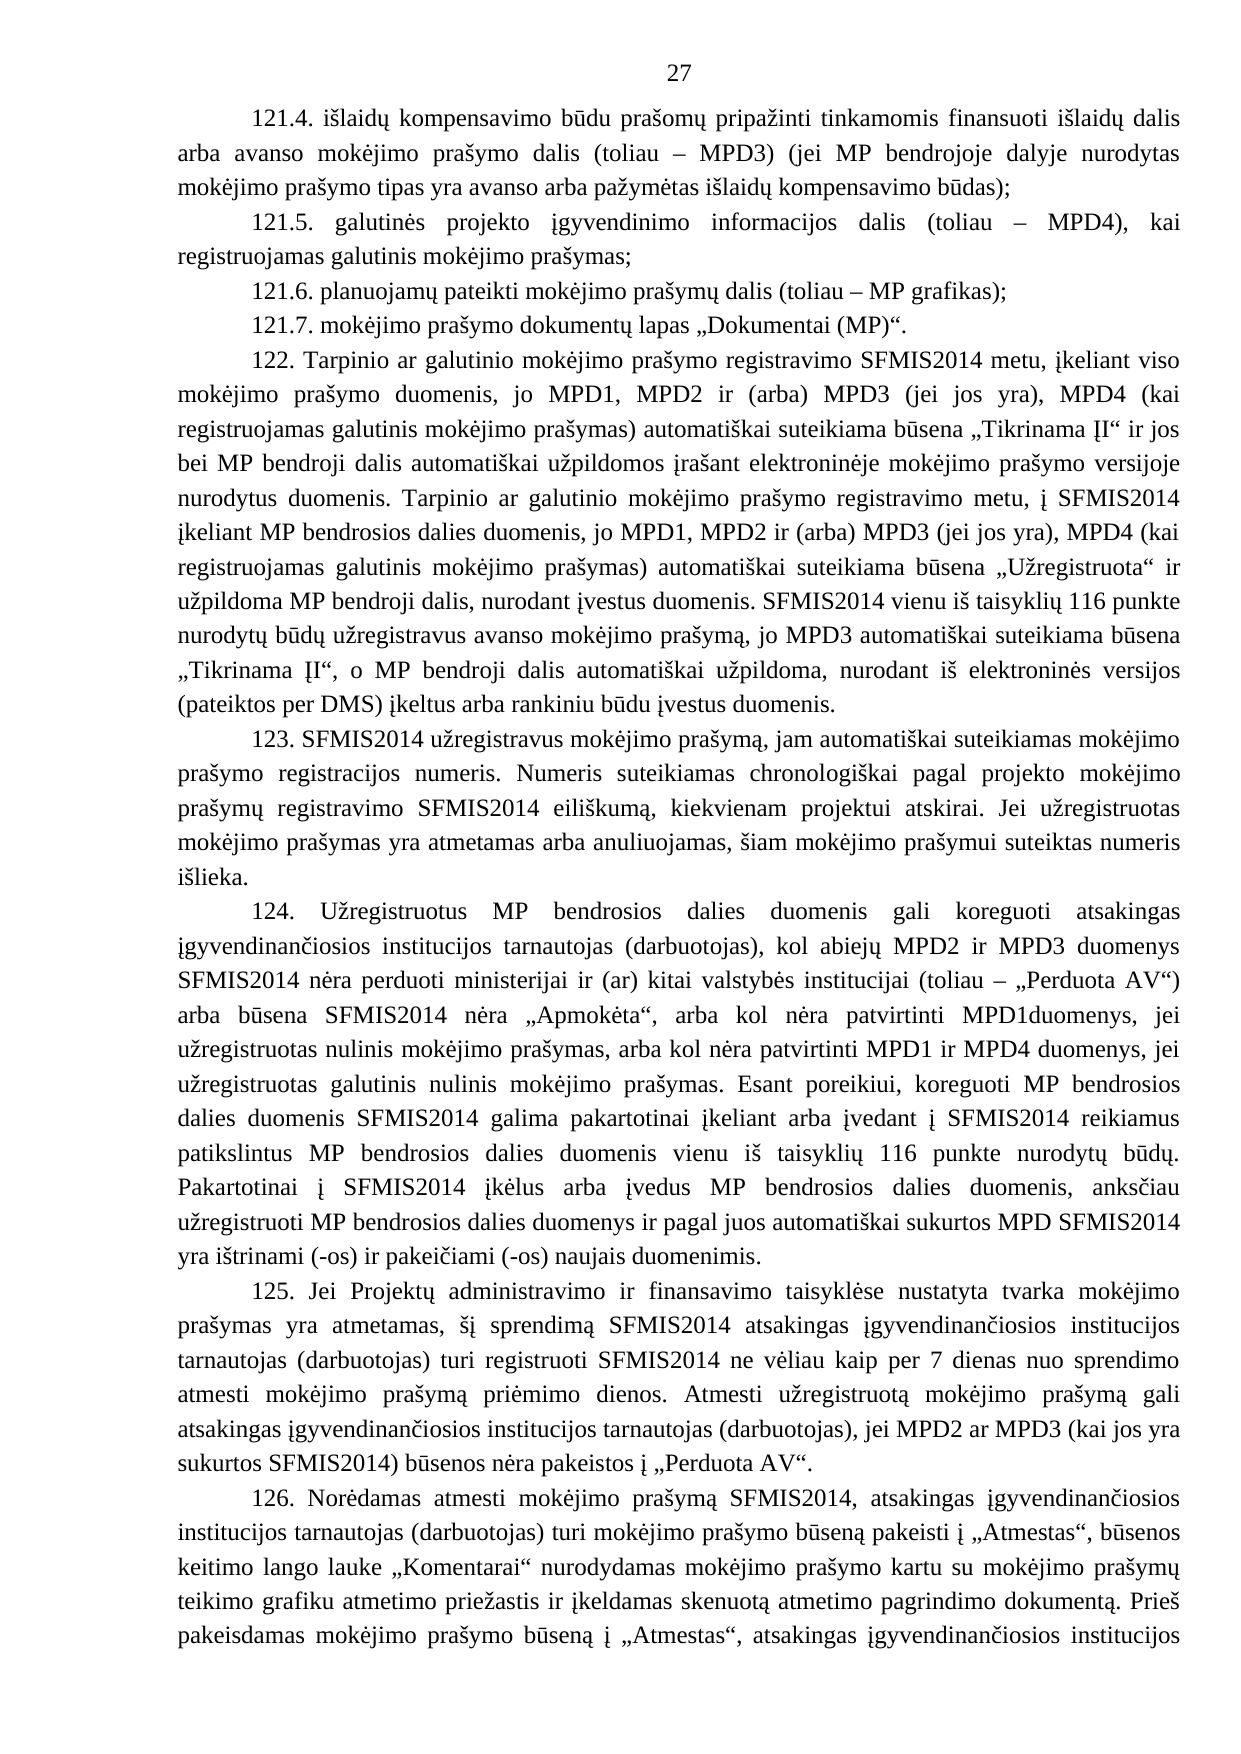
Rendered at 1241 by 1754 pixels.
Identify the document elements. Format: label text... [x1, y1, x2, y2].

text 121.6. planuojamų pateikti mokėjimo prašymų dalis (toliau – MP grafikas); [177, 276, 1181, 304]
text 125. Jei Projektų administravimo ir finansavimo taisyklėse nustatyta tvarka mokėjimo prašymas yra atmetamas, šį sprendimą SFMIS2014 atsakingas įgyvendinančiosios institucijos tarnautojas (darbuotojas) turi registruoti SFMIS2014 ne vėliau kaip per 7 dienas nuo sprendimo atmesti mokėjimo prašymą priėmimo dienos. Atmesti užregistruotą mokėjimo prašymą gali atsakingas įgyvendinančiosios institucijos tarnautojas (darbuotojas), jei MPD2 ar MPD3 (kai jos yra sukurtos SFMIS2014) būsenos nėra pakeistos į „Perduota AV“. [177, 1276, 1181, 1477]
text 123. SFMIS2014 užregistravus mokėjimo prašymą, jam automatiškai suteikiamas mokėjimo prašymo registracijos numeris. Numeris suteikiamas chronologiškai pagal projekto mokėjimo prašymų registravimo SFMIS2014 eiliškumą, kiekvienam projektui atskirai. Jei užregistruotas mokėjimo prašymas yra atmetamas arba anuliuojamas, šiam mokėjimo prašymui suteiktas numeris išlieka. [177, 724, 1181, 891]
text 121.7. mokėjimo prašymo dokumentų lapas „Dokumentai (MP)“. [177, 310, 1181, 339]
text 122. Tarpinio ar galutinio mokėjimo prašymo registravimo SFMIS2014 metu, įkeliant viso mokėjimo prašymo duomenis, jo MPD1, MPD2 ir (arba) MPD3 (jei jos yra), MPD4 (kai registruojamas galutinis mokėjimo prašymas) automatiškai suteikiama būsena „Tikrinama ĮI“ ir jos bei MP bendroji dalis automatiškai užpildomos įrašant elektroninėje mokėjimo prašymo versijoje nurodytus duomenis. Tarpinio ar galutinio mokėjimo prašymo registravimo metu, į SFMIS2014 įkeliant MP bendrosios dalies duomenis, jo MPD1, MPD2 ir (arba) MPD3 (jei jos yra), MPD4 (kai registruojamas galutinis mokėjimo prašymas) automatiškai suteikiama būsena „Užregistruota“ ir užpildoma MP bendroji dalis, nurodant įvestus duomenis. SFMIS2014 vienu iš taisyklių 116 punkte nurodytų būdų užregistravus avanso mokėjimo prašymą, jo MPD3 automatiškai suteikiama būsena „Tikrinama ĮI“, o MP bendroji dalis automatiškai užpildoma, nurodant iš elektroninės versijos (pateiktos per DMS) įkeltus arba rankiniu būdu įvestus duomenis. [177, 345, 1181, 718]
text 121.4. išlaidų kompensavimo būdu prašomų pripažinti tinkamomis finansuoti išlaidų dalis arba avanso mokėjimo prašymo dalis (toliau – MPD3) (jei MP bendrojoje dalyje nurodytas mokėjimo prašymo tipas yra avanso arba pažymėtas išlaidų kompensavimo būdas); [177, 103, 1181, 201]
text 126. Norėdamas atmesti mokėjimo prašymą SFMIS2014, atsakingas įgyvendinančiosios institucijos tarnautojas (darbuotojas) turi mokėjimo prašymo būseną pakeisti į „Atmestas“, būsenos keitimo lango lauke „Komentarai“ nurodydamas mokėjimo prašymo kartu su mokėjimo prašymų teikimo grafiku atmetimo priežastis ir įkeldamas skenuotą atmetimo pagrindimo dokumentą. Prieš pakeisdamas mokėjimo prašymo būseną į „Atmestas“, atsakingas įgyvendinančiosios institucijos [177, 1483, 1181, 1649]
text 121.5. galutinės projekto įgyvendinimo informacijos dalis (toliau – MPD4), kai registruojamas galutinis mokėjimo prašymas; [177, 207, 1181, 270]
text 124. Užregistruotus MP bendrosios dalies duomenis gali koreguoti atsakingas įgyvendinančiosios institucijos tarnautojas (darbuotojas), kol abiejų MPD2 ir MPD3 duomenys SFMIS2014 nėra perduoti ministerijai ir (ar) kitai valstybės institucijai (toliau – „Perduota AV“) arba būsena SFMIS2014 nėra „Apmokėta“, arba kol nėra patvirtinti MPD1duomenys, jei užregistruotas nulinis mokėjimo prašymas, arba kol nėra patvirtinti MPD1 ir MPD4 duomenys, jei užregistruotas galutinis nulinis mokėjimo prašymas. Esant poreikiui, koreguoti MP bendrosios dalies duomenis SFMIS2014 galima pakartotinai įkeliant arba įvedant į SFMIS2014 reikiamus patikslintus MP bendrosios dalies duomenis vienu iš taisyklių 116 punkte nurodytų būdų. Pakartotinai į SFMIS2014 įkėlus arba įvedus MP bendrosios dalies duomenis, anksčiau užregistruoti MP bendrosios dalies duomenys ir pagal juos automatiškai sukurtos MPD SFMIS2014 yra ištrinami (-os) ir pakeičiami (-os) naujais duomenimis. [177, 896, 1181, 1270]
